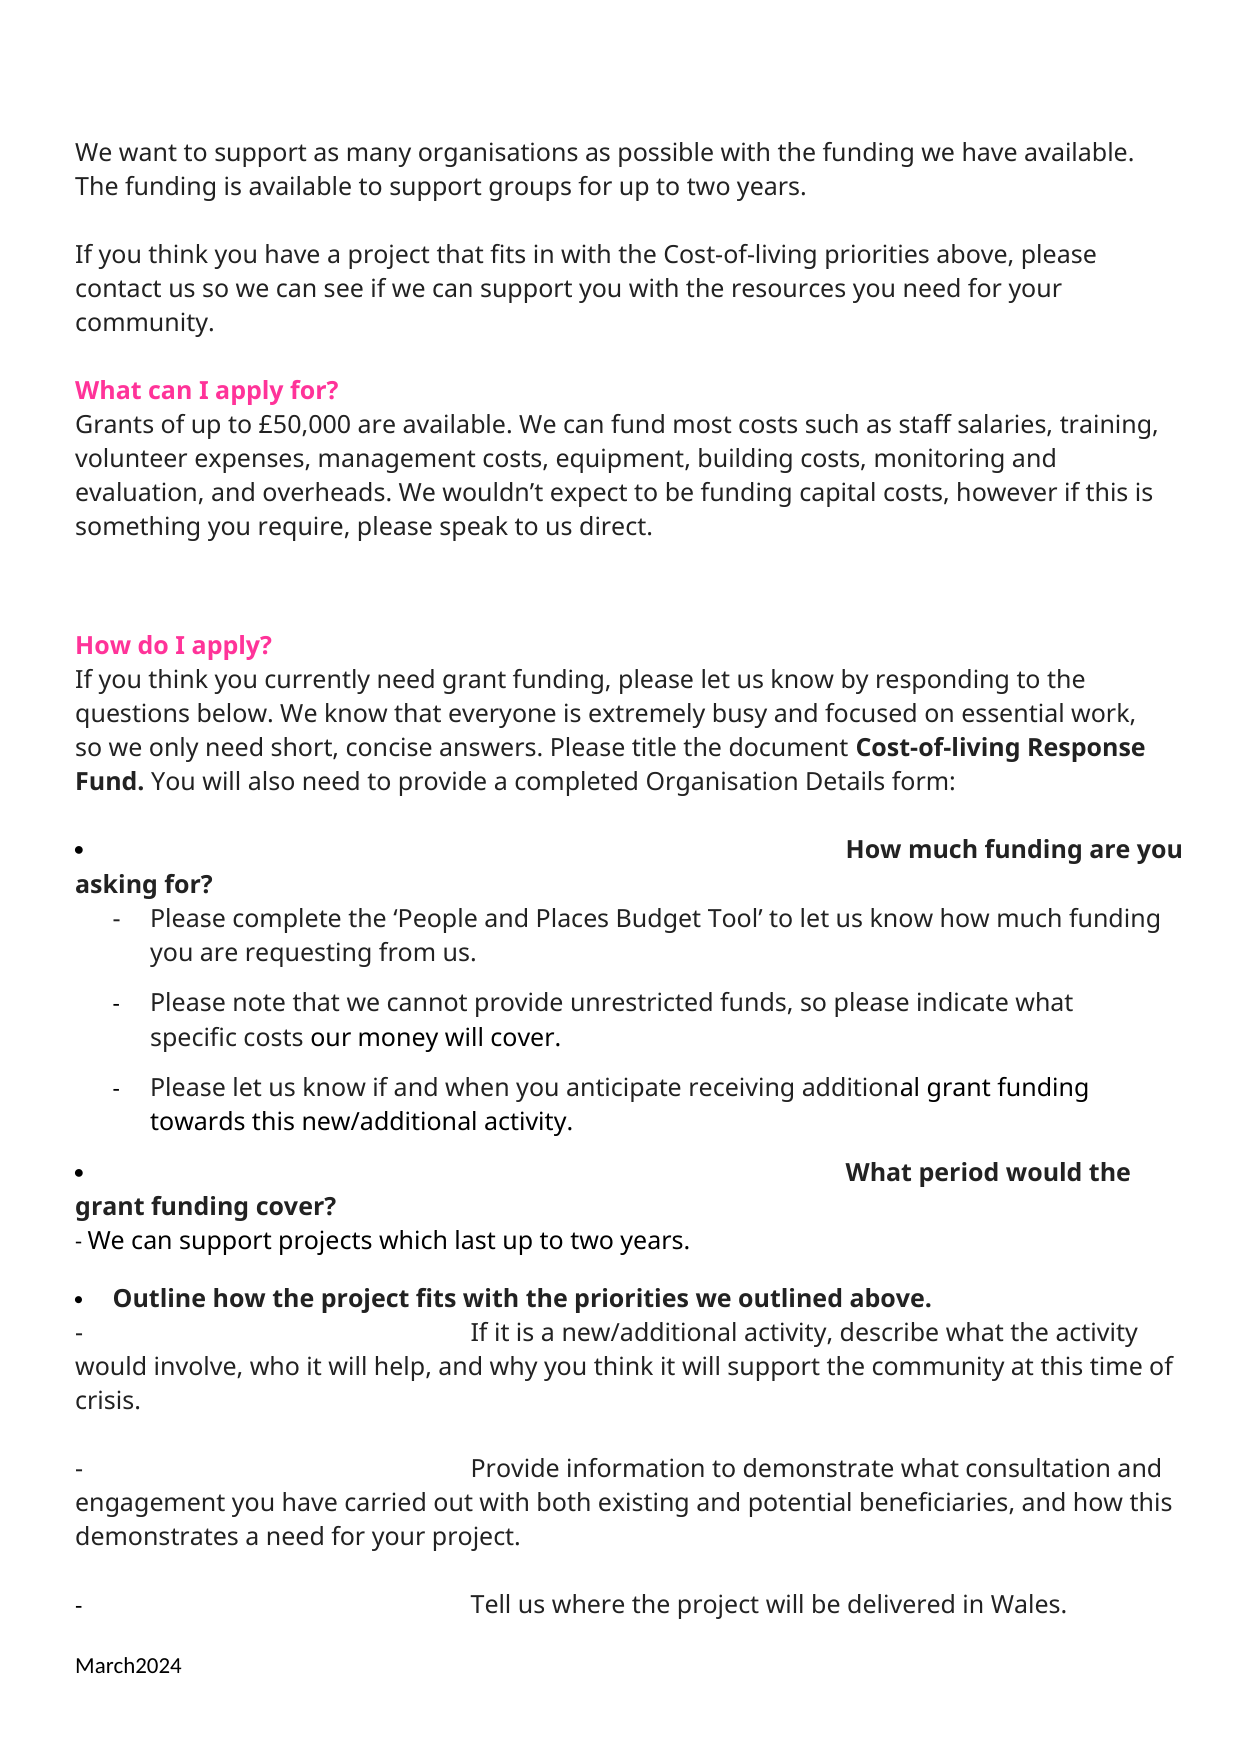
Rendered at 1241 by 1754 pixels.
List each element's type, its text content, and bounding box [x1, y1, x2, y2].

list If it is a new/additional activity, describe what the activity would involve, who it will help, and why you think it will support the community at this time of crisis. [75, 1314, 1190, 1417]
list Please note that we cannot provide unrestricted funds, so please indicate what specific costs our money will cover. [112, 985, 1165, 1053]
list How much funding are you asking for? [75, 832, 1190, 900]
list Please complete the ‘People and Places Budget Tool’ to let us know how much funding you are requesting from us. [112, 900, 1165, 968]
list Outline how the project fits with the priorities we outlined above. [75, 1281, 1165, 1314]
text What can I apply for? [75, 373, 1165, 407]
text If you think you have a project that fits in with the Cost-of-living priorities above, please contact us so we can see if we can support you with the resources you need for your community. [75, 236, 1165, 339]
list Please let us know if and when you anticipate receiving additional grant funding towards this new/additional activity. [112, 1070, 1165, 1138]
list Provide information to demonstrate what consultation and engagement you have carried out with both existing and potential beneficiaries, and how this demonstrates a need for your project. [75, 1451, 1190, 1553]
list What period would the grant funding cover? - We can support projects which last up to two years. [75, 1155, 1190, 1257]
text We want to support as many organisations as possible with the funding we have available. The funding is available to support groups for up to two years. [75, 134, 1165, 202]
list Tell us where the project will be delivered in Wales. [75, 1587, 1190, 1621]
text Grants of up to £50,000 are available. We can fund most costs such as staff salaries, training, volunteer expenses, management costs, equipment, building costs, monitoring and evaluation, and overheads. We wouldn’t expect to be funding capital costs, however if this is something you require, please speak to us direct. [75, 407, 1165, 543]
text How do I apply? If you think you currently need grant funding, please let us know by responding to the questions below. We know that everyone is extremely busy and focused on essential work, so we only need short, concise answers. Please title the document Cost-of-living Response Fund. You will also need to provide a completed Organisation Details form: [75, 628, 1165, 798]
